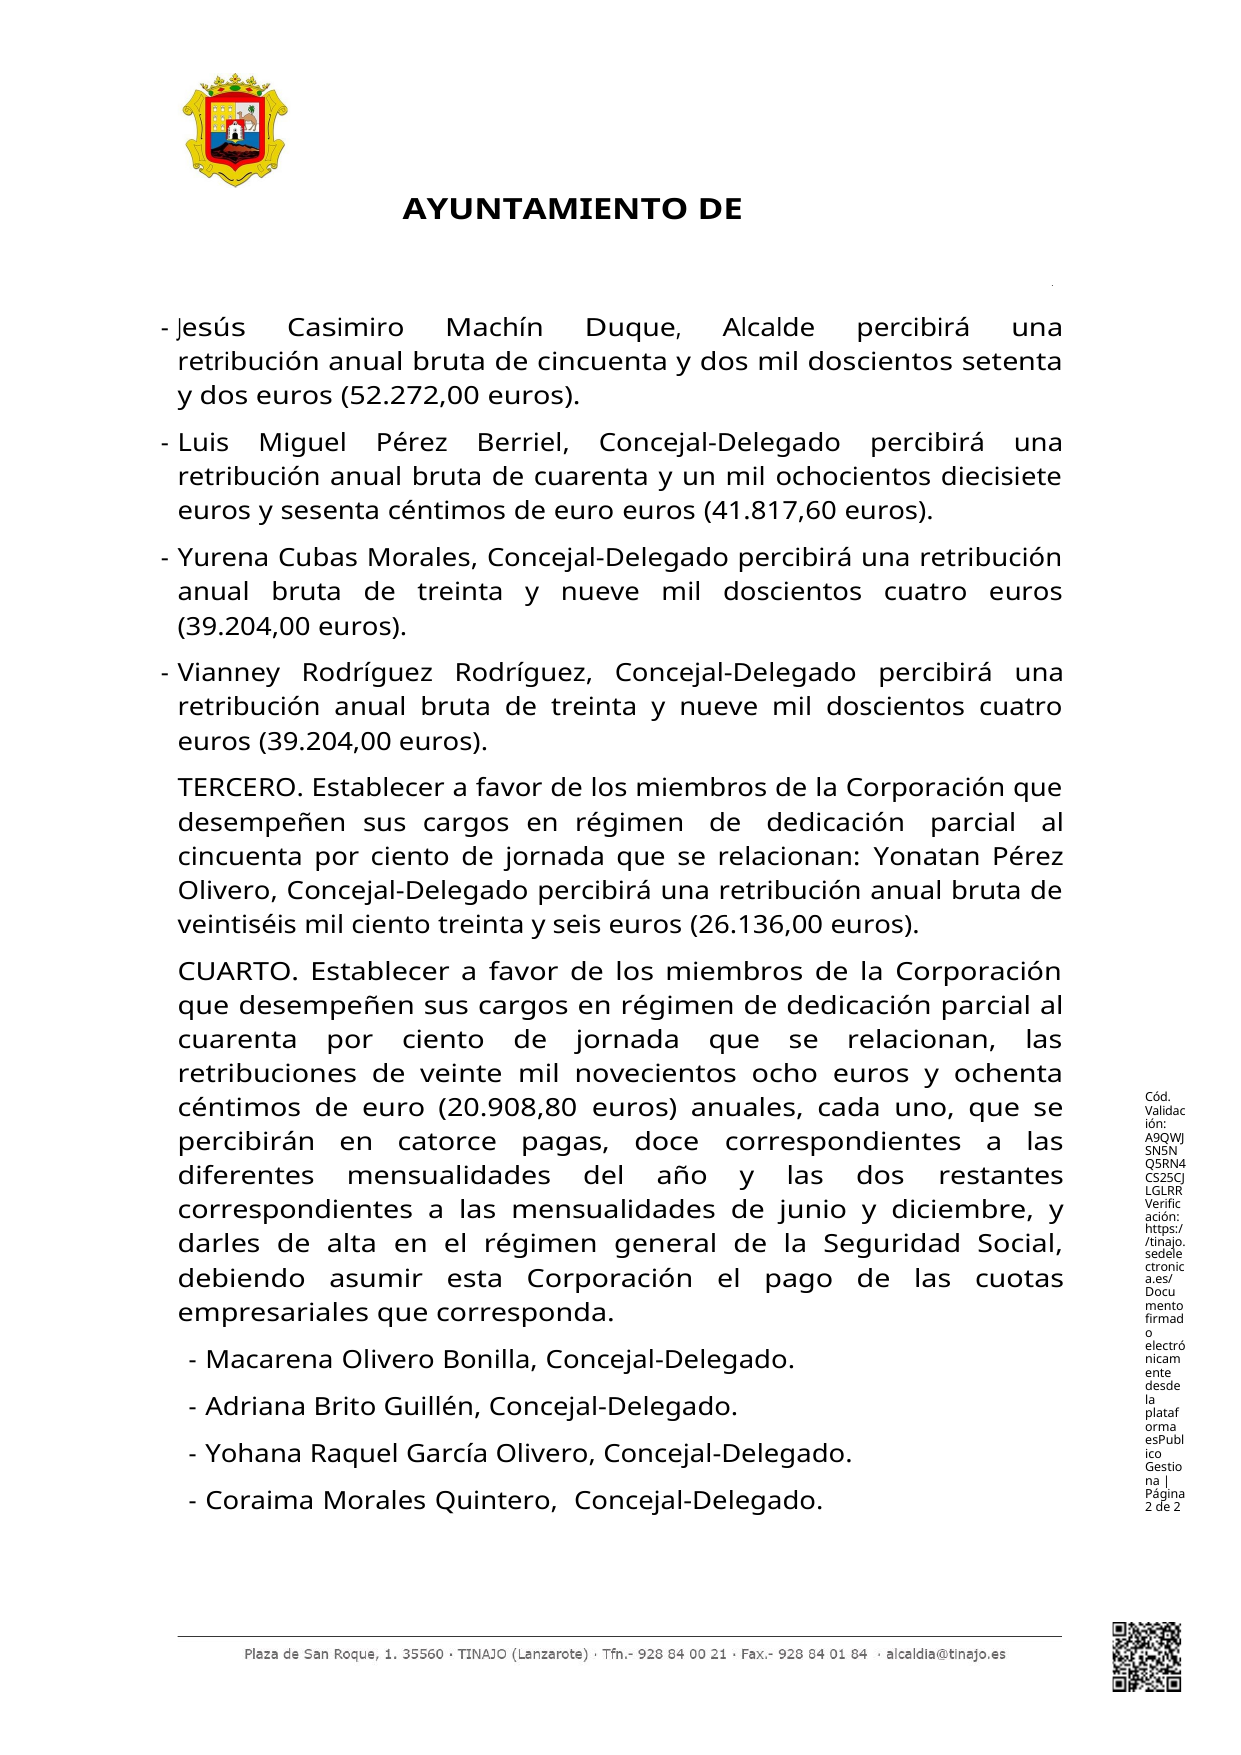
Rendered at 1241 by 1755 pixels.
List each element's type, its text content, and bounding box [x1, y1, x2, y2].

list Macarena Olivero Bonilla, Concejal-Delegado. [194, 1342, 1076, 1376]
list Yurena Cubas Morales, Concejal-Delegado percibirá una retribución anual bruta de treinta y nueve mil doscientos cuatro euros (39.204,00 euros). [167, 540, 1064, 642]
list Adriana Brito Guillén, Concejal-Delegado. [194, 1389, 1076, 1423]
text Verificación: https://tinajo.sedelectronica.es/ [1145, 1198, 1186, 1286]
list Luis Miguel Pérez Berriel, Concejal-Delegado percibirá una retribución anual bruta de cuarenta y un mil ochocientos diecisiete euros y sesenta céntimos de euro euros (41.817,60 euros). [167, 425, 1063, 527]
list Jesús Casimiro Machín Duque, Alcalde percibirá una retribución anual bruta de cincuenta y dos mil doscientos setenta y dos euros (52.272,00 euros). [167, 310, 1064, 412]
text Cód. Validación: A9QWJSN5NQ5RN4CS25CJLGLRR [1145, 1091, 1186, 1198]
text TERCERO. Establecer a favor de los miembros de la Corporación que desempeñen sus cargos en régimen de dedicación parcial al cincuenta por ciento de jornada que se relacionan: Yonatan Pérez Olivero, Concejal-Delegado percibirá una retribución anual bruta de veintiséis mil ciento treinta y seis euros (26.136,00 euros). [177, 770, 1064, 940]
text CUARTO. Establecer a favor de los miembros de la Corporación que desempeñen sus cargos en régimen de dedicación parcial al cuarenta por ciento de jornada que se relacionan, las retribuciones de veinte mil novecientos ocho euros y ochenta céntimos de euro (20.908,80 euros) anuales, cada uno, que se percibirán en catorce pagas, doce correspondientes a las diferentes mensualidades del año y las dos restantes correspondientes a las mensualidades de junio y diciembre, y darles de alta en el régimen general de la Seguridad Social, debiendo asumir esta Corporación el pago de las cuotas empresariales que corresponda. [177, 954, 1064, 1328]
list Coraima Morales Quintero, Concejal-Delegado. [194, 1482, 1076, 1516]
list Vianney Rodríguez Rodríguez, Concejal-Delegado percibirá una retribución anual bruta de treinta y nueve mil doscientos cuatro euros (39.204,00 euros). [167, 655, 1064, 757]
list Yohana Raquel García Olivero, Concejal-Delegado. [194, 1436, 1076, 1470]
text Documento firmado electrónicamente desde la plataforma esPublico Gestiona | Página 2 de 2 [1145, 1286, 1186, 1514]
